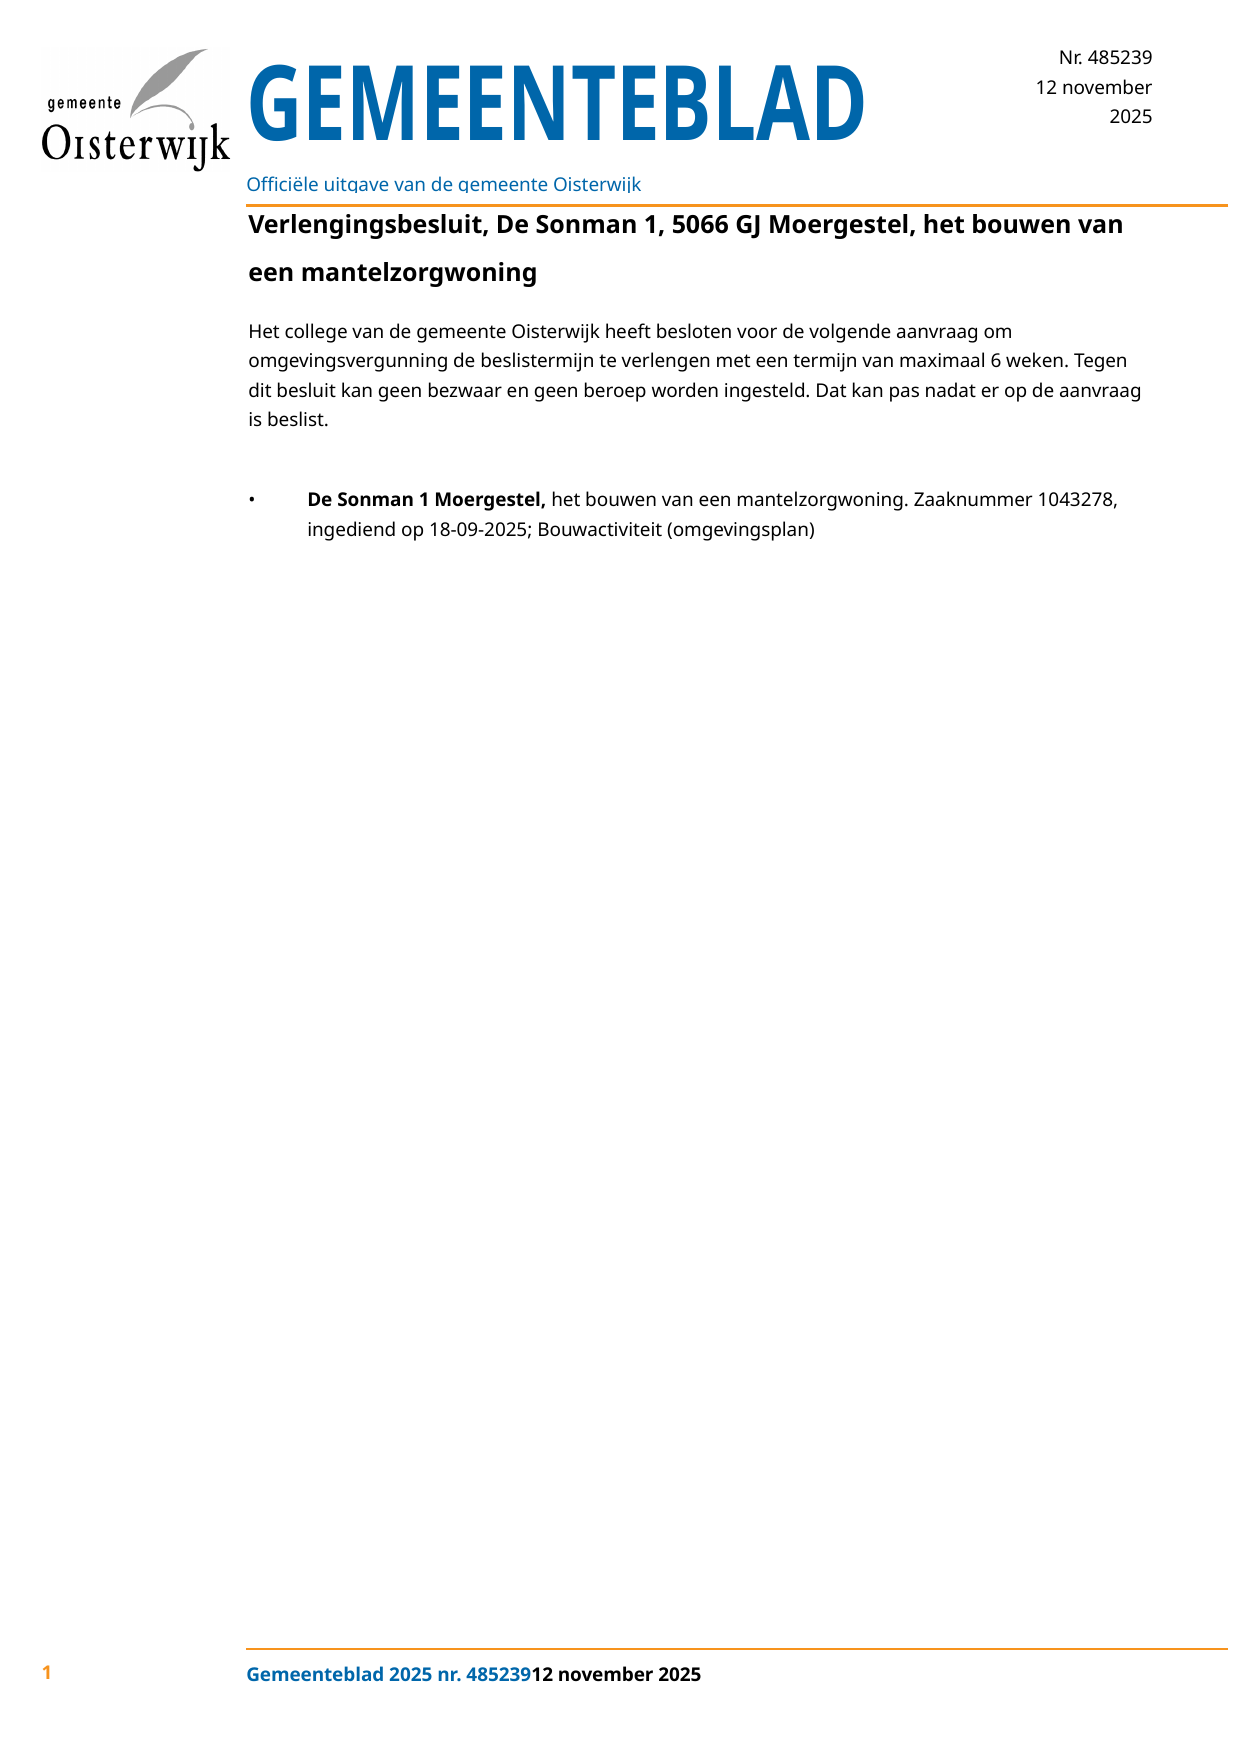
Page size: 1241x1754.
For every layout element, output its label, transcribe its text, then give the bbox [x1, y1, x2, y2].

text Verlengingsbesluit, De Sonman 1, 5066 GJ Moergestel, het bouwen van een mantelzorgwoning [248, 207, 1152, 288]
list De Sonman 1 Moergestel, het bouwen van een mantelzorgwoning. Zaaknummer 1043278, ingediend op 18-09-2025; Bouwactiviteit (omgevingsplan) [248, 487, 1152, 542]
picture [41, 47, 231, 172]
text Het college van de gemeente Oisterwijk heeft besloten voor de volgende aanvraag om omgevingsvergunning de beslistermijn te verlengen met een termijn van maximaal 6 weken. Tegen dit besluit kan geen bezwaar en geen beroep worden ingesteld. Dat kan pas nadat er op de aanvraag is beslist. [248, 318, 1152, 432]
